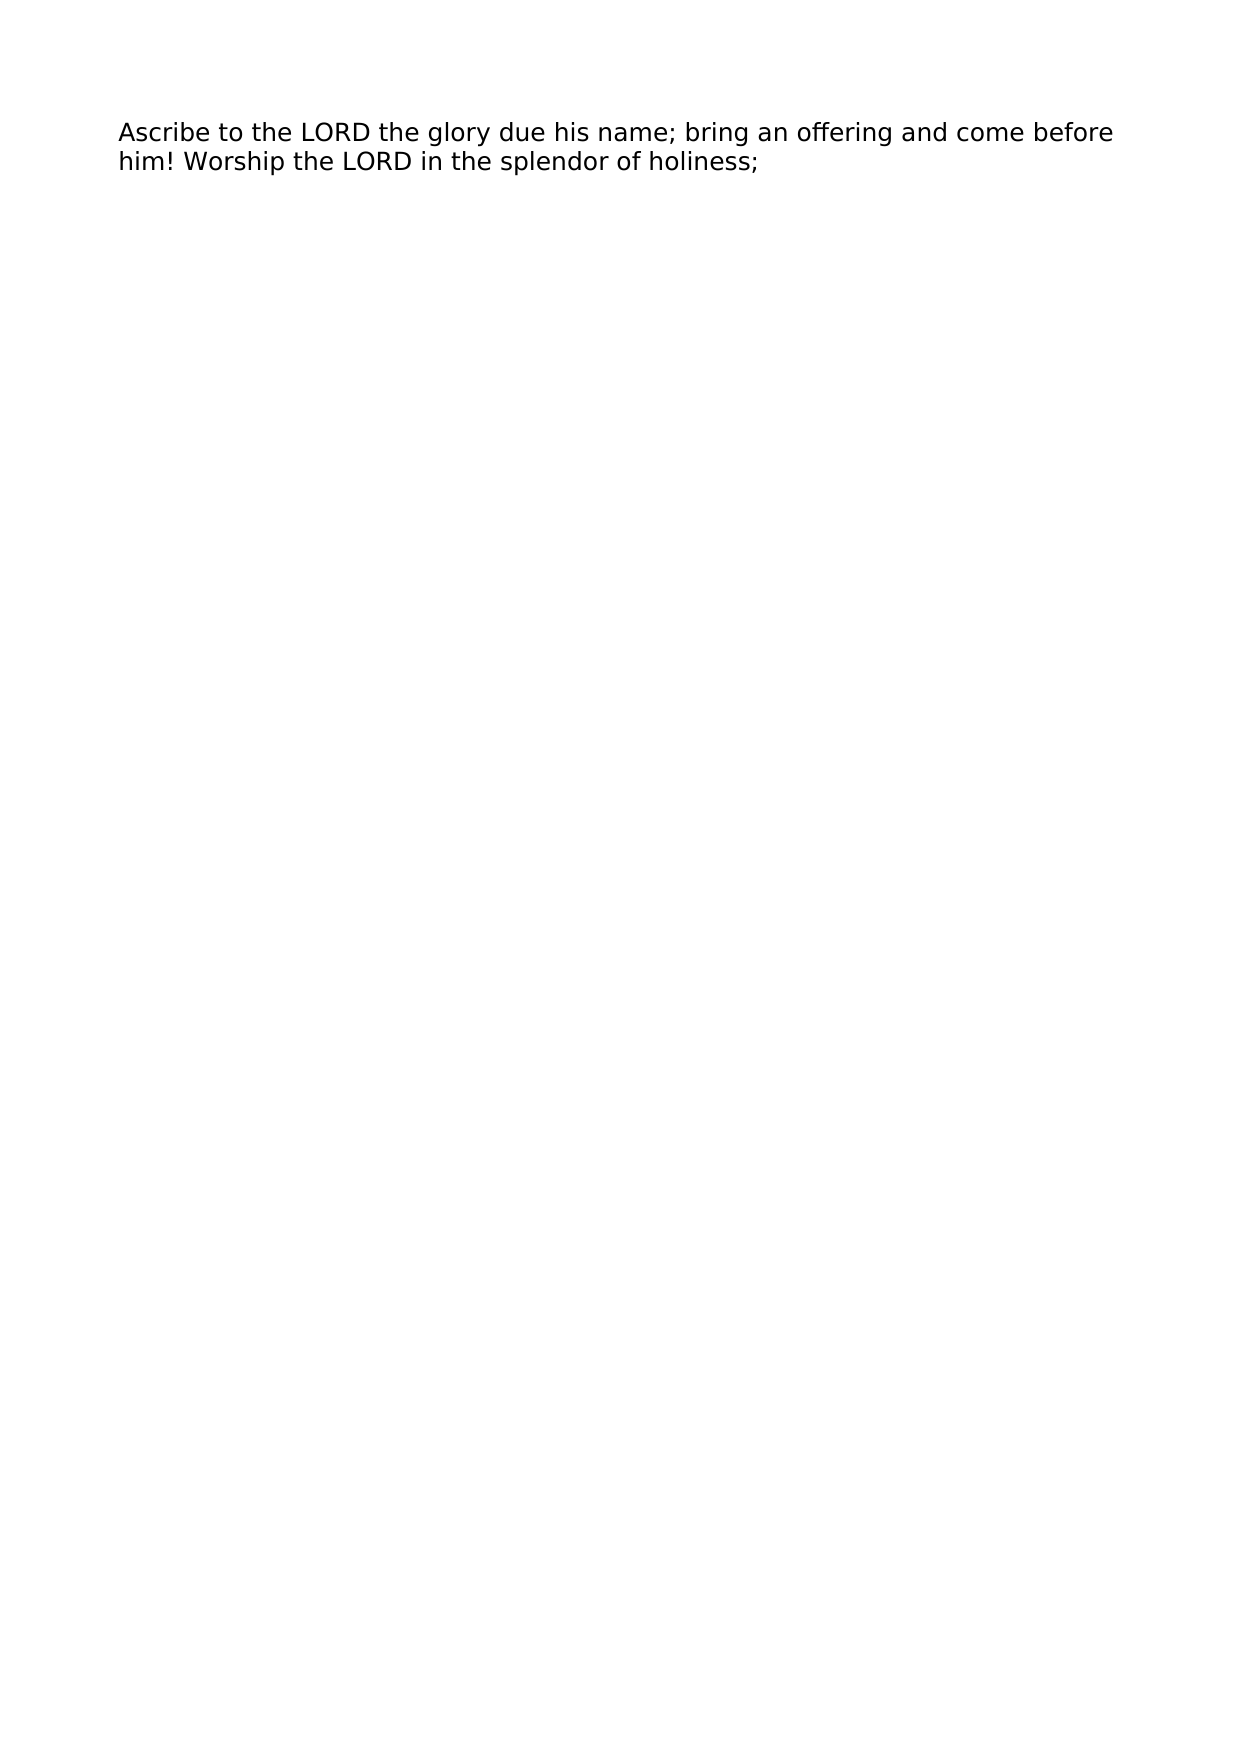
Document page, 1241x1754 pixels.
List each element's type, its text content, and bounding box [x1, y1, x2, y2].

text Ascribe to the LORD the glory due his name; bring an offering and come before him! Worship the LORD in the splendor of holiness; [118, 118, 1122, 176]
